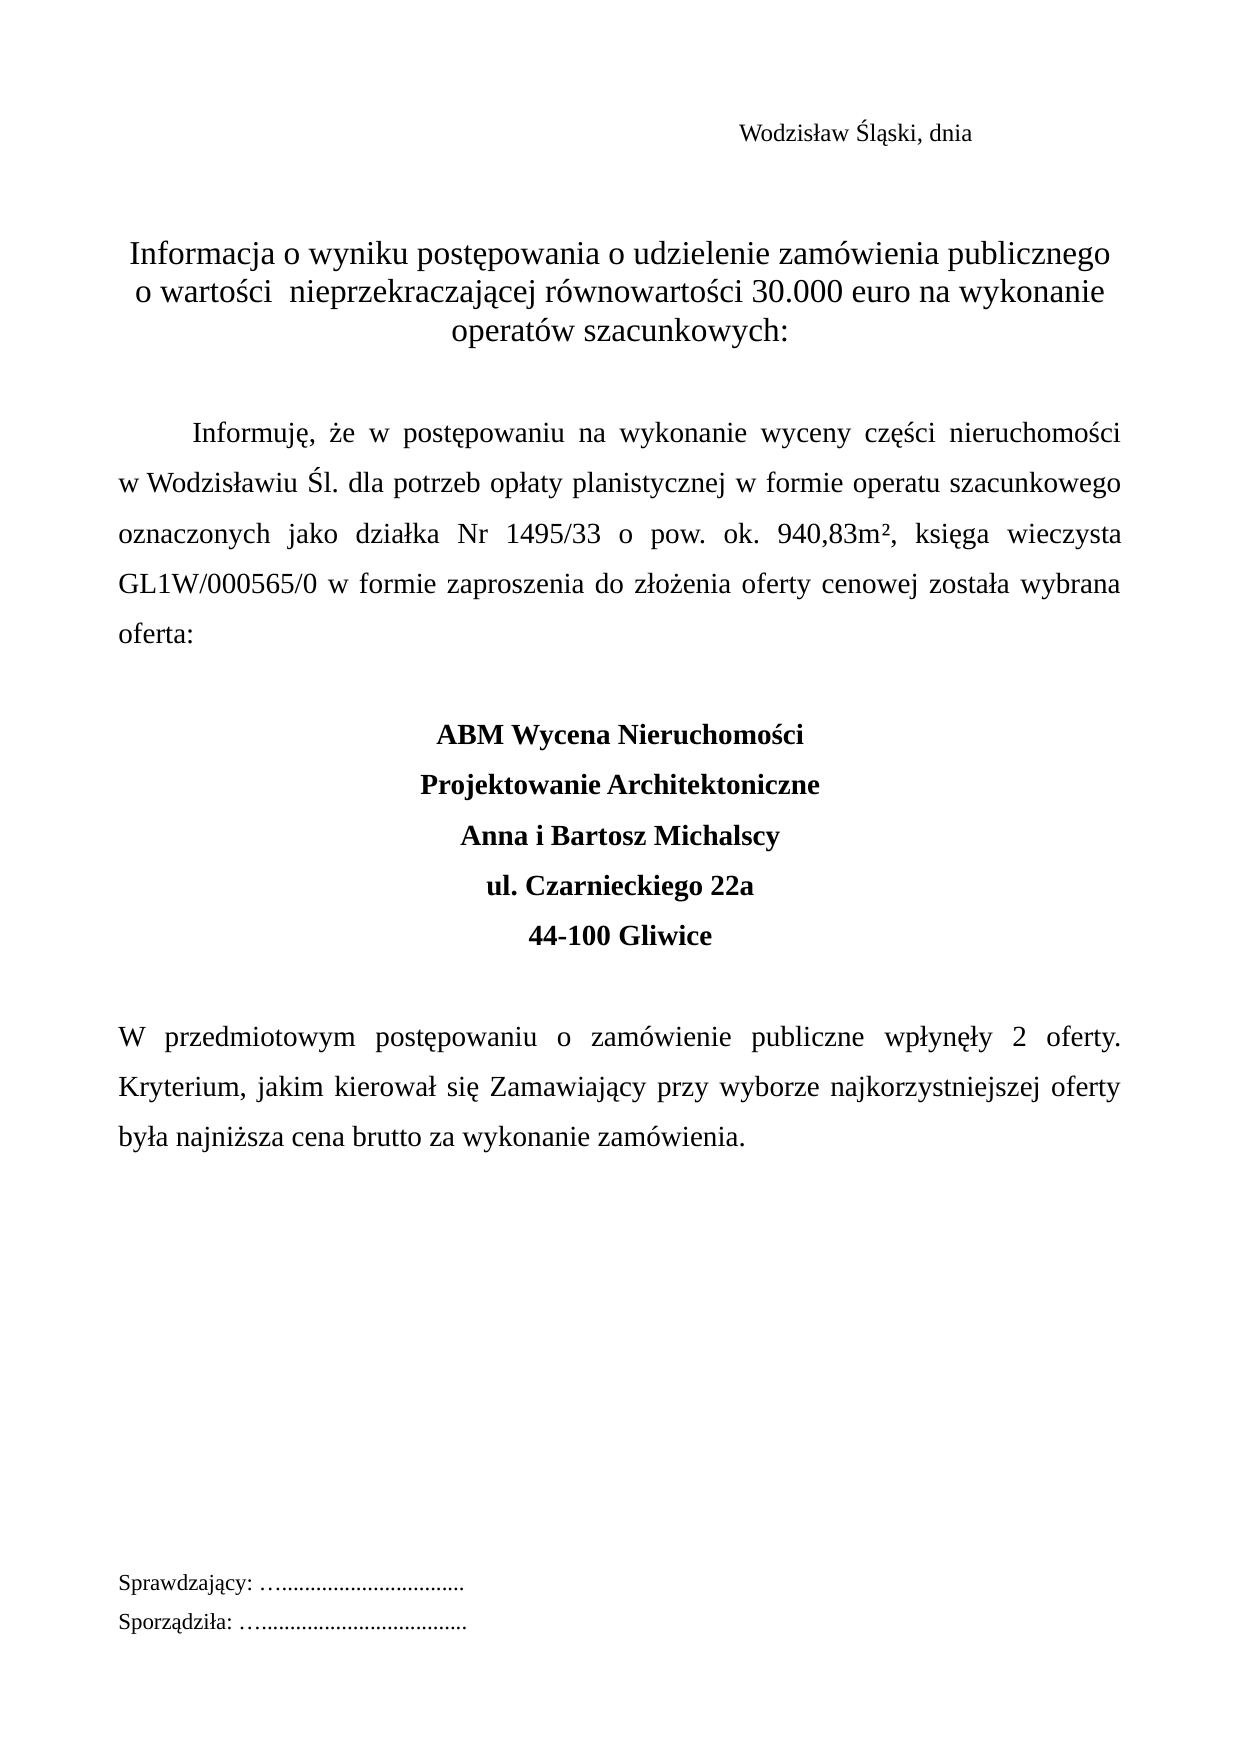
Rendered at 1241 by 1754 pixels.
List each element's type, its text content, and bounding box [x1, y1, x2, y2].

text Informacja o wyniku postępowania o udzielenie zamówienia publicznego o wartości nieprzekraczającej równowartości 30.000 euro na wykonanie operatów szacunkowych: [118, 233, 1122, 348]
text Sprawdzający: …................................ [118, 1568, 1122, 1595]
text Wodzisław Śląski, dnia [118, 118, 1122, 147]
text W przedmiotowym postępowaniu o zamówienie publiczne wpłynęły 2 oferty. Kryterium, jakim kierował się Zamawiający przy wyborze najkorzystniejszej oferty była najniższa cena brutto za wykonanie zamówienia. [118, 1019, 1122, 1153]
text 44-100 Gliwice [118, 918, 1122, 952]
text Informuję, że w postępowaniu na wykonanie wyceny części nieruchomości w Wodzisławiu Śl. dla potrzeb opłaty planistycznej w formie operatu szacunkowego oznaczonych jako działka Nr 1495/33 o pow. ok. 940,83m², księga wieczysta GL1W/000565/0 w formie zaproszenia do złożenia oferty cenowej została wybrana oferta: [118, 415, 1122, 650]
text Sporządziła: ….................................... [118, 1608, 1122, 1634]
text ul. Czarnieckiego 22a [118, 868, 1122, 902]
text Anna i Bartosz Michalscy [118, 818, 1122, 851]
text Projektowanie Architektoniczne [118, 767, 1122, 801]
text ABM Wycena Nieruchomości [118, 717, 1122, 751]
